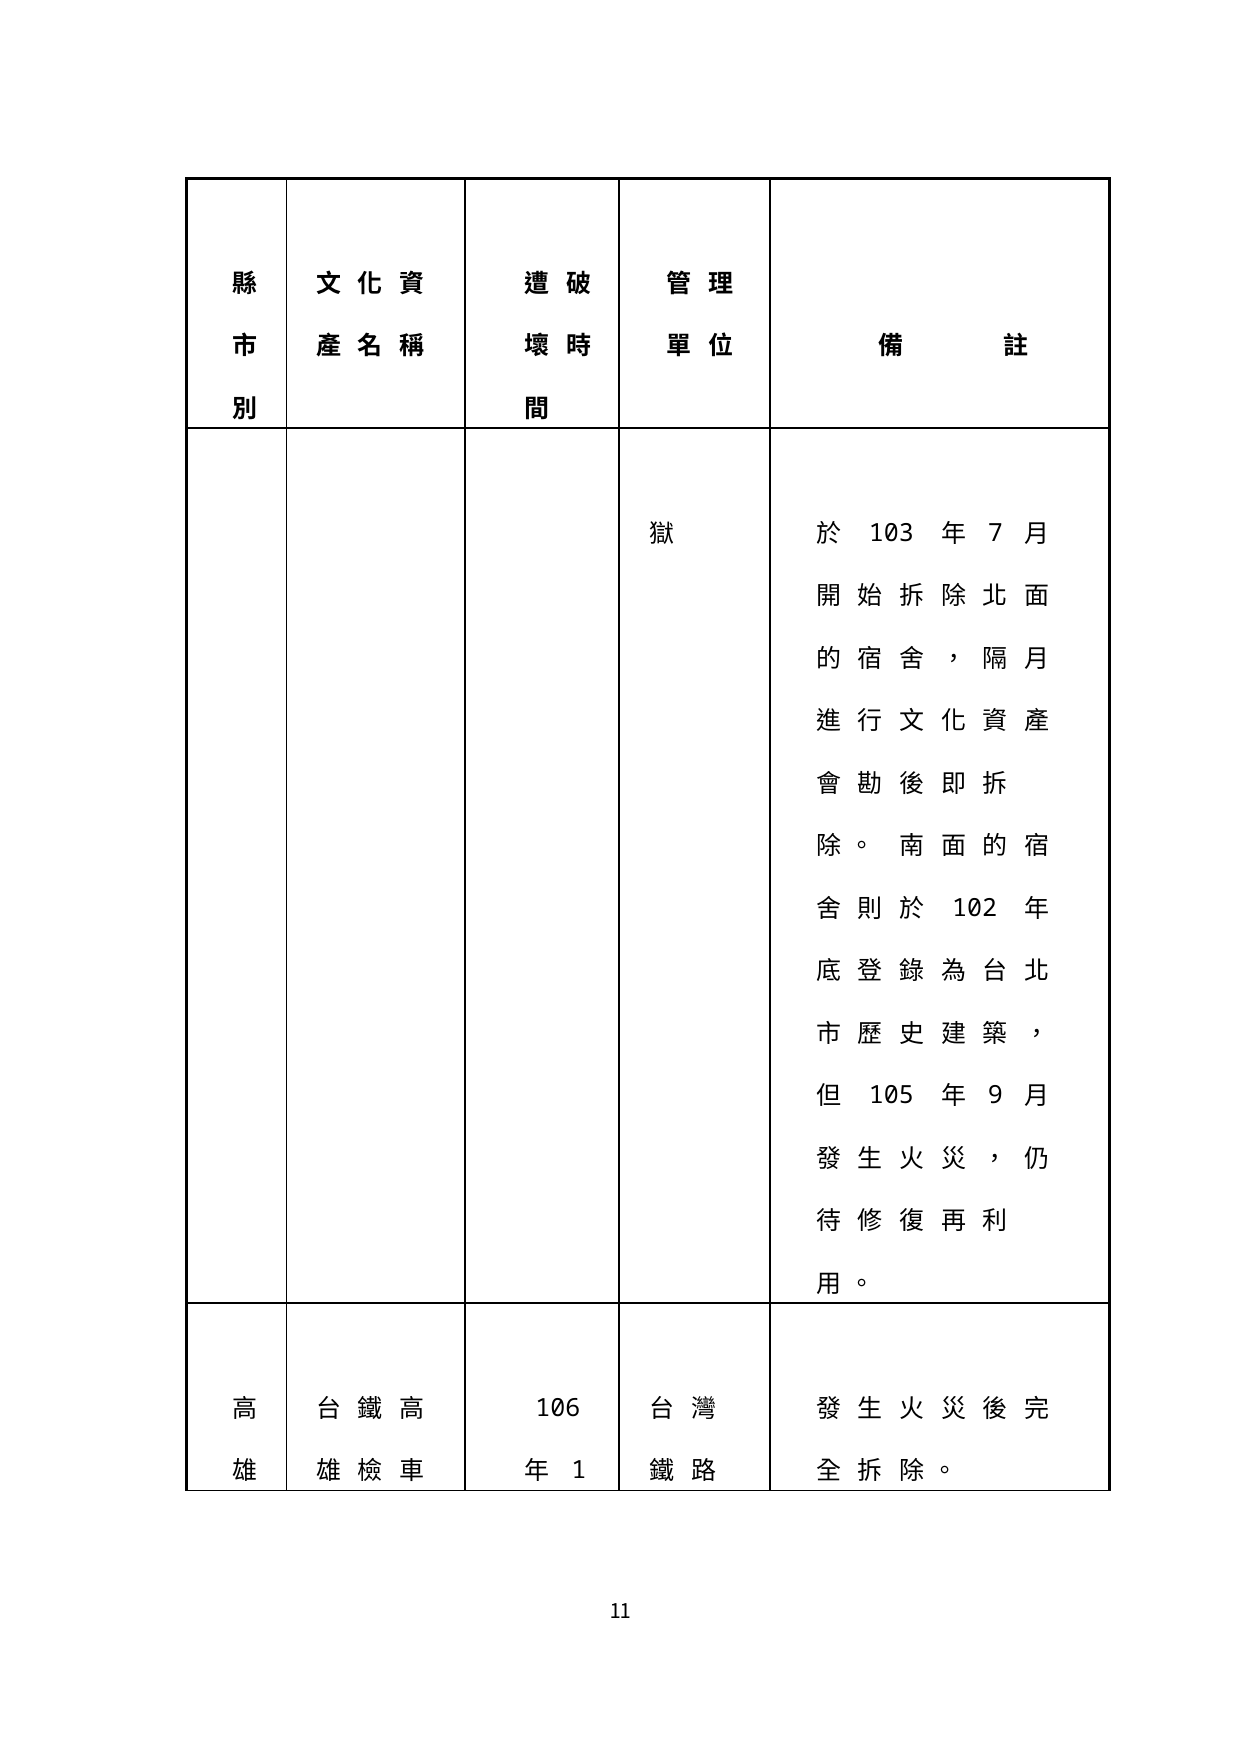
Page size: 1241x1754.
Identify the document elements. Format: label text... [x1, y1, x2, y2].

table_cell 台鐵高雄檢車 [287, 1304, 464, 1490]
table_cell 高雄 [188, 1304, 286, 1490]
table_cell [287, 429, 464, 1302]
table_cell 發生火災後完全拆除。 [771, 1304, 1108, 1490]
table_cell 於103年7月開始拆除北面的宿舍，隔月進行文化資產會勘後即拆除。南面的宿舍則於102年底登錄為台北市歷史建築，但105年9月發生火災，仍待修復再利用。 [771, 429, 1108, 1302]
table_cell 106年1 [466, 1304, 618, 1490]
table_header 縣市別 [188, 180, 286, 427]
table_header 備 註 [771, 180, 1108, 427]
table_header 管理單位 [620, 180, 769, 427]
table_cell 台灣鐵路 [620, 1304, 769, 1490]
table_cell [188, 429, 286, 1302]
table_cell [466, 429, 618, 1302]
table_header 遭破壞時間 [466, 180, 618, 427]
table_cell 獄 [620, 429, 769, 1302]
table_header 文化資產名稱 [287, 180, 464, 427]
